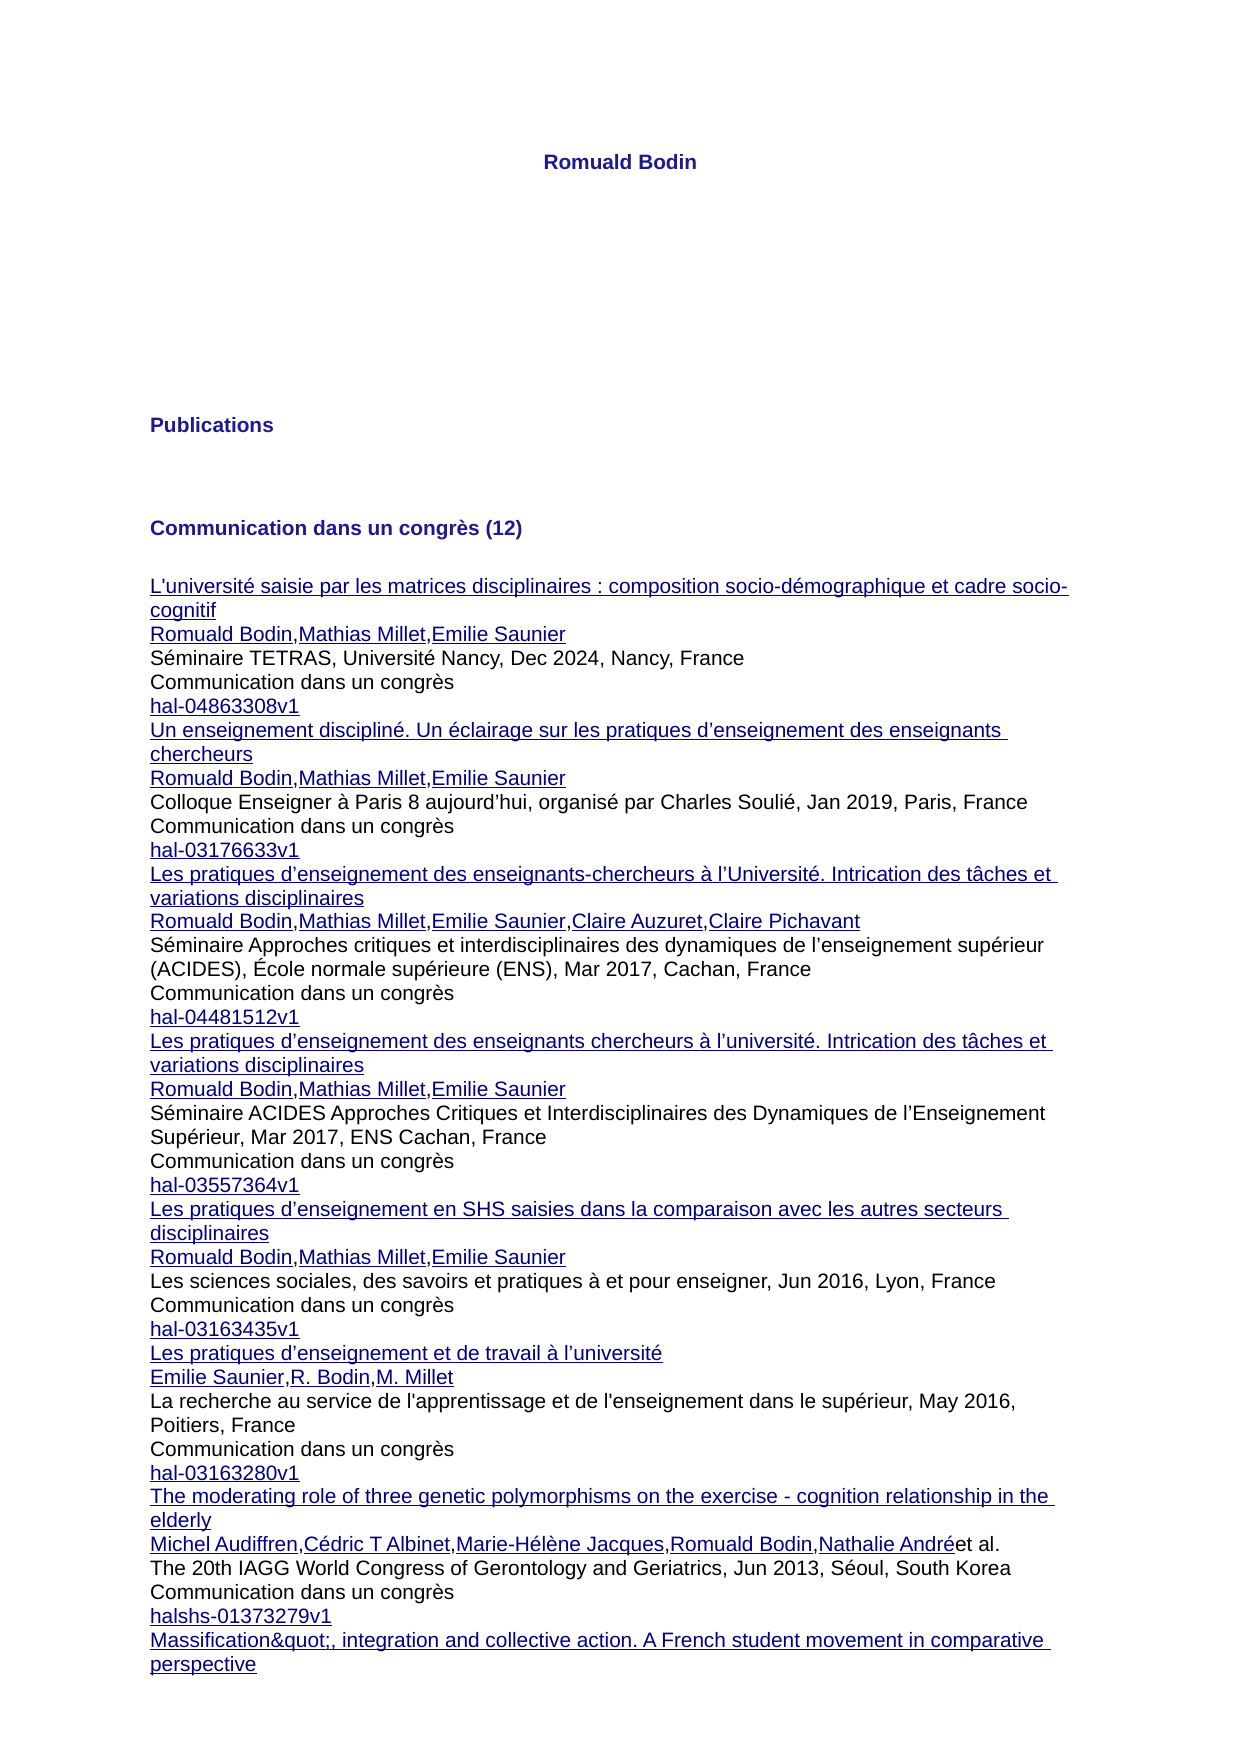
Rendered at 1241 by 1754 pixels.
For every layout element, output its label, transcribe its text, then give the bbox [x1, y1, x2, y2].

table_header L'université saisie par les matrices disciplinaires : composition socio-démographique et cadre socio-cognitif Romuald Bodin,Mathias Millet,Emilie Saunier Séminaire TETRAS, Université Nancy, Dec 2024, Nancy, France Communication dans un congrès hal-04863308v1 [150, 574, 1090, 718]
subtitle Publications [150, 412, 1090, 436]
table_cell Les pratiques d’enseignement en SHS saisies dans la comparaison avec les autres secteurs disciplinaires Romuald Bodin,Mathias Millet,Emilie Saunier Les sciences sociales, des savoirs et pratiques à et pour enseigner, Jun 2016, Lyon, France Communication dans un congrès hal-03163435v1 [150, 1197, 1090, 1341]
table_cell The moderating role of three genetic polymorphisms on the exercise - cognition relationship in the elderly Michel Audiffren,Cédric T Albinet,Marie-Hélène Jacques,Romuald Bodin,Nathalie Andréet al. The 20th IAGG World Congress of Gerontology and Geriatrics, Jun 2013, Séoul, South Korea Communication dans un congrès halshs-01373279v1 [150, 1484, 1090, 1628]
table_cell Les pratiques d’enseignement des enseignants chercheurs à l’université. Intrication des tâches et variations disciplinaires Romuald Bodin,Mathias Millet,Emilie Saunier Séminaire ACIDES Approches Critiques et Interdisciplinaires des Dynamiques de l’Enseignement Supérieur, Mar 2017, ENS Cachan, France Communication dans un congrès hal-03557364v1 [150, 1029, 1090, 1197]
subtitle Romuald Bodin [150, 150, 1090, 174]
table_cell Massification&quot;, integration and collective action. A French student movement in comparative perspective [150, 1628, 1090, 1676]
table_cell Un enseignement discipliné. Un éclairage sur les pratiques d’enseignement des enseignants chercheurs Romuald Bodin,Mathias Millet,Emilie Saunier Colloque Enseigner à Paris 8 aujourd’hui, organisé par Charles Soulié, Jan 2019, Paris, France Communication dans un congrès hal-03176633v1 [150, 718, 1090, 861]
table_cell Les pratiques d’enseignement des enseignants-chercheurs à l’Université. Intrication des tâches et variations disciplinaires Romuald Bodin,Mathias Millet,Emilie Saunier,Claire Auzuret,Claire Pichavant Séminaire Approches critiques et interdisciplinaires des dynamiques de l’enseignement supérieur (ACIDES), École normale supérieure (ENS), Mar 2017, Cachan, France Communication dans un congrès hal-04481512v1 [150, 861, 1090, 1029]
table_cell Les pratiques d’enseignement et de travail à l’université Emilie Saunier,R. Bodin,M. Millet La recherche au service de l'apprentissage et de l'enseignement dans le supérieur, May 2016, Poitiers, France Communication dans un congrès hal-03163280v1 [150, 1341, 1090, 1484]
subtitle Communication dans un congrès (12) [150, 516, 1090, 539]
